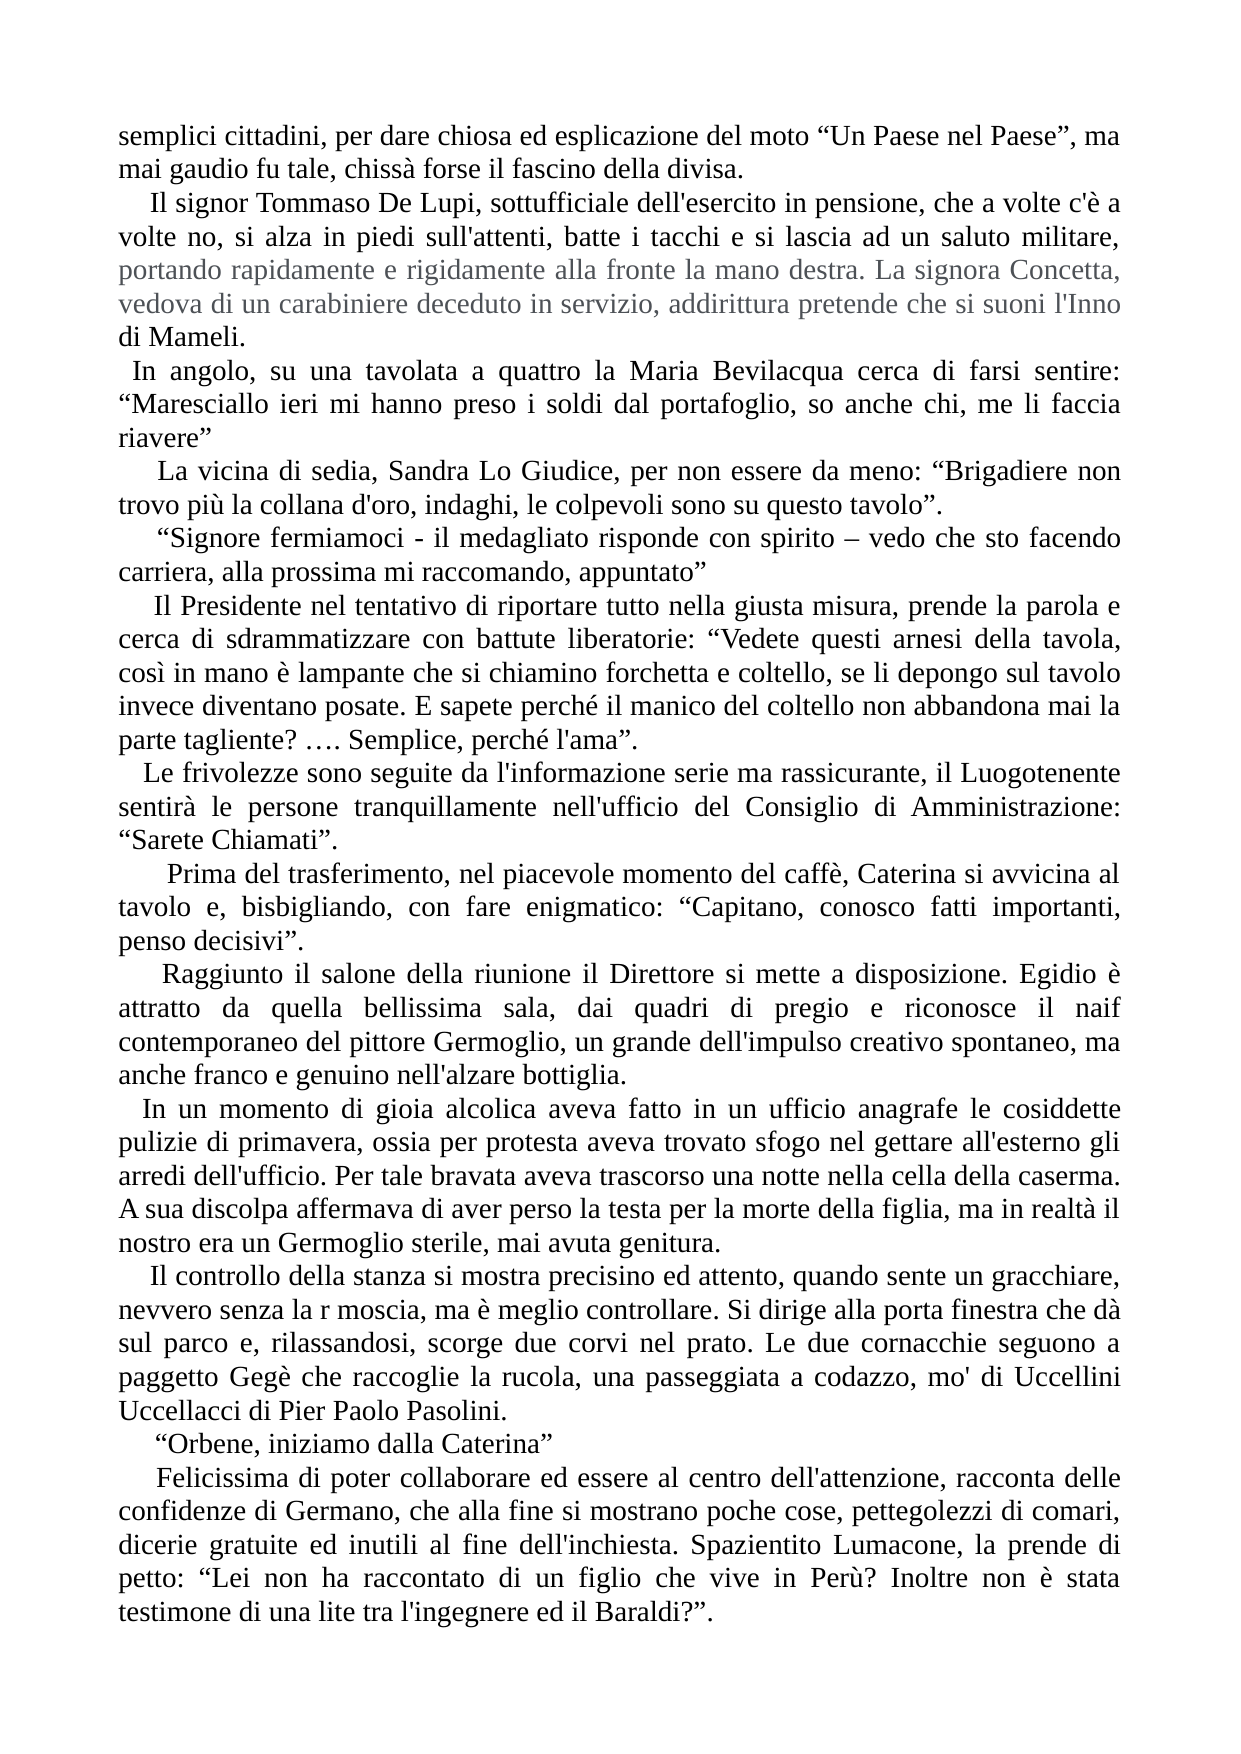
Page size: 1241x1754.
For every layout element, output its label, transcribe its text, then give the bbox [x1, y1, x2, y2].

text La vicina di sedia, Sandra Lo Giudice, per non essere da meno: “Brigadiere non trovo più la collana d'oro, indaghi, le colpevoli sono su questo tavolo”. [118, 453, 1122, 521]
text Il controllo della stanza si mostra precisino ed attento, quando sente un gracchiare, nevvero senza la r moscia, ma è meglio controllare. Si dirige alla porta finestra che dà sul parco e, rilassandosi, scorge due corvi nel prato. Le due cornacchie seguono a paggetto Gegè che raccoglie la rucola, una passeggiata a codazzo, mo' di Uccellini Uccellacci di Pier Paolo Pasolini. [118, 1258, 1122, 1426]
text Felicissima di poter collaborare ed essere al centro dell'attenzione, racconta delle confidenze di Germano, che alla fine si mostrano poche cose, pettegolezzi di comari, dicerie gratuite ed inutili al fine dell'inchiesta. Spazientito Lumacone, la prende di petto: “Lei non ha raccontato di un figlio che vive in Perù? Inoltre non è stata testimone di una lite tra l'ingegnere ed il Baraldi?”. [118, 1460, 1122, 1627]
text “Signore fermiamoci - il medagliato risponde con spirito – vedo che sto facendo carriera, alla prossima mi raccomando, appuntato” [118, 521, 1122, 588]
text semplici cittadini, per dare chiosa ed esplicazione del moto “Un Paese nel Paese”, ma mai gaudio fu tale, chissà forse il fascino della divisa. [118, 118, 1122, 185]
text Il signor Tommaso De Lupi, sottufficiale dell'esercito in pensione, che a volte c'è a volte no, si alza in piedi sull'attenti, batte i tacchi e si lascia ad un saluto militare, portando rapidamente e rigidamente alla fronte la mano destra. La signora Concetta, vedova di un carabiniere deceduto in servizio, addirittura pretende che si suoni l'Inno di Mameli. [118, 185, 1122, 353]
text Prima del trasferimento, nel piacevole momento del caffè, Caterina si avvicina al tavolo e, bisbigliando, con fare enigmatico: “Capitano, conosco fatti importanti, penso decisivi”. [118, 856, 1122, 957]
text In angolo, su una tavolata a quattro la Maria Bevilacqua cerca di farsi sentire: “Maresciallo ieri mi hanno preso i soldi dal portafoglio, so anche chi, me li faccia riavere” [118, 353, 1122, 453]
text Il Presidente nel tentativo di riportare tutto nella giusta misura, prende la parola e cerca di sdrammatizzare con battute liberatorie: “Vedete questi arnesi della tavola, così in mano è lampante che si chiamino forchetta e coltello, se li depongo sul tavolo invece diventano posate. E sapete perché il manico del coltello non abbandona mai la parte tagliente? …. Semplice, perché l'ama”. [118, 588, 1122, 755]
text Raggiunto il salone della riunione il Direttore si mette a disposizione. Egidio è attratto da quella bellissima sala, dai quadri di pregio e riconosce il naif contemporaneo del pittore Germoglio, un grande dell'impulso creativo spontaneo, ma anche franco e genuino nell'alzare bottiglia. [118, 957, 1122, 1091]
text In un momento di gioia alcolica aveva fatto in un ufficio anagrafe le cosiddette pulizie di primavera, ossia per protesta aveva trovato sfogo nel gettare all'esterno gli arredi dell'ufficio. Per tale bravata aveva trascorso una notte nella cella della caserma. A sua discolpa affermava di aver perso la testa per la morte della figlia, ma in realtà il nostro era un Germoglio sterile, mai avuta genitura. [118, 1091, 1122, 1258]
text Le frivolezze sono seguite da l'informazione serie ma rassicurante, il Luogotenente sentirà le persone tranquillamente nell'ufficio del Consiglio di Amministrazione: “Sarete Chiamati”. [118, 755, 1122, 856]
text “Orbene, iniziamo dalla Caterina” [118, 1426, 1122, 1460]
